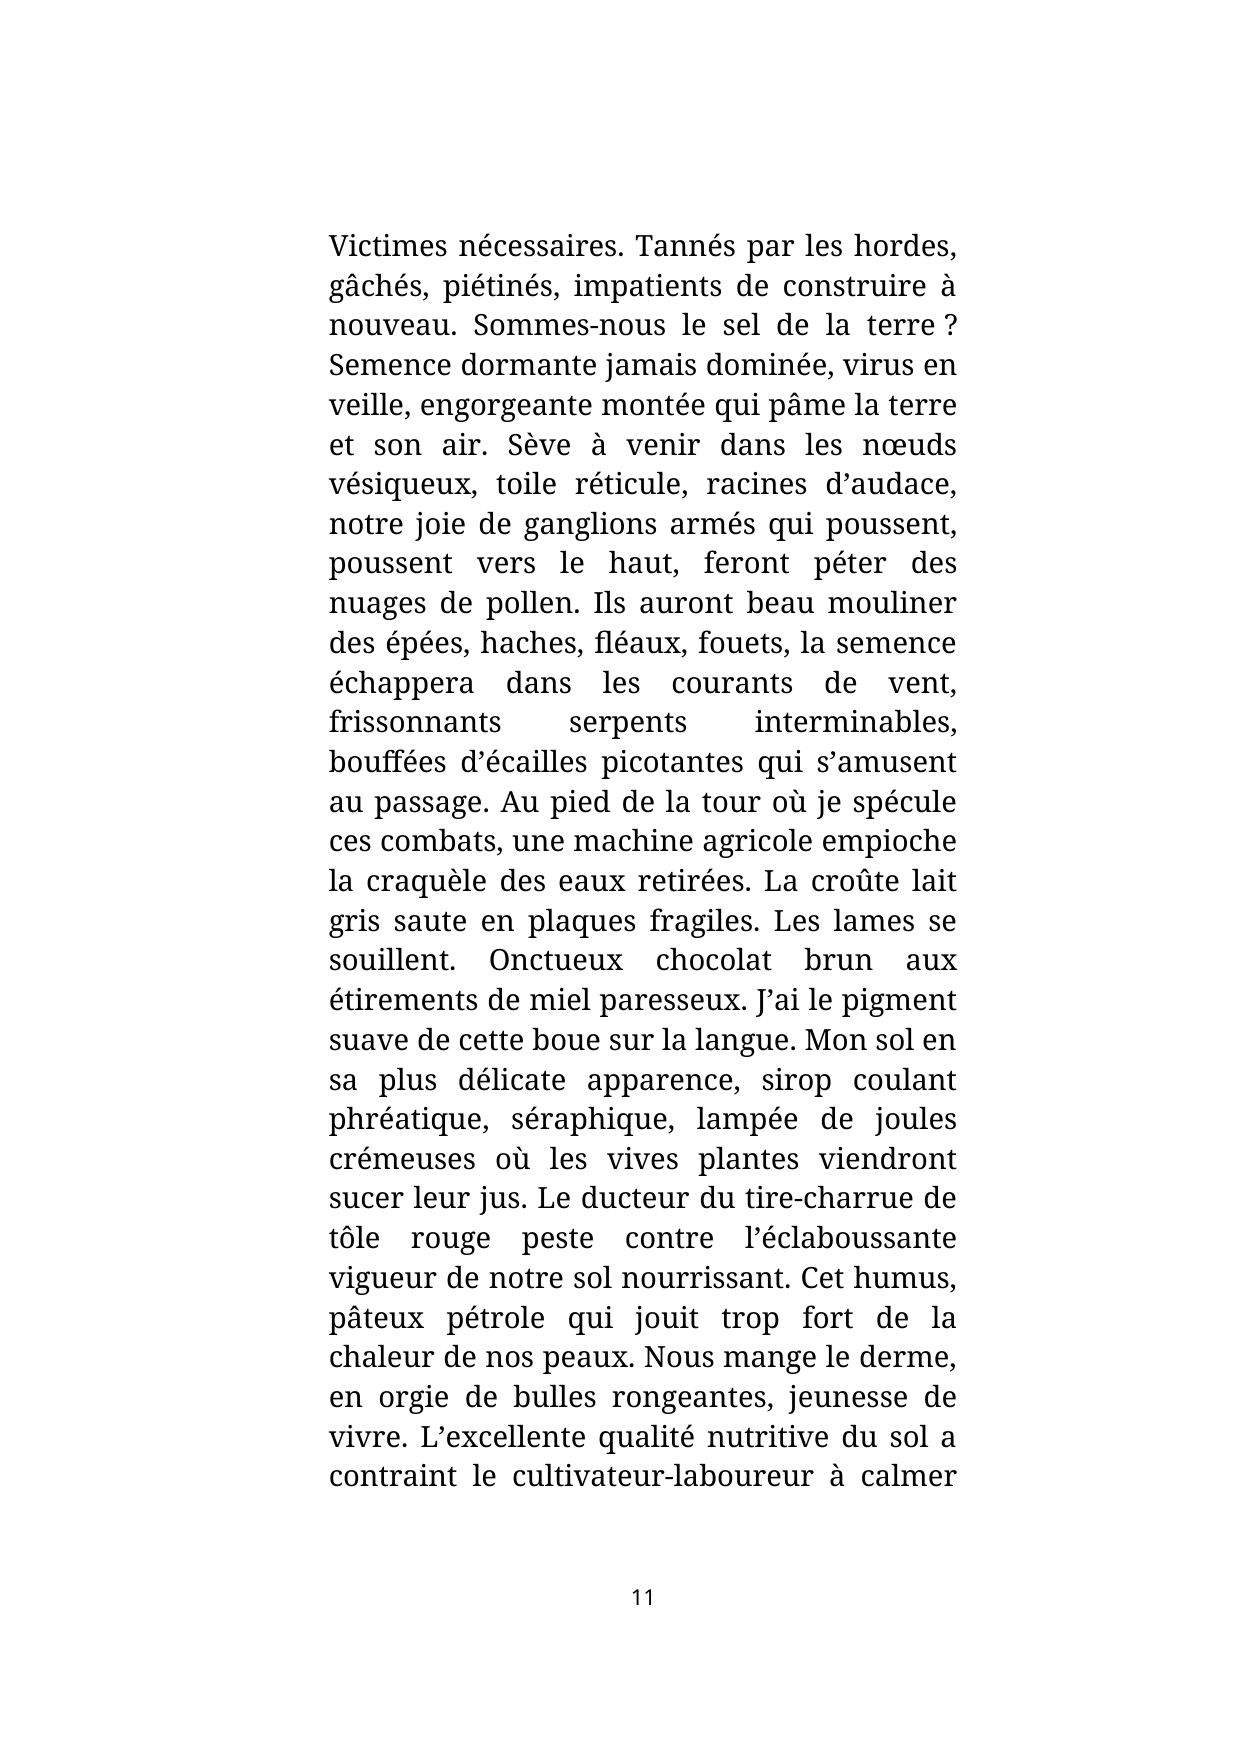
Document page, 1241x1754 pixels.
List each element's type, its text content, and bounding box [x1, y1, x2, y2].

text Victimes nécessaires. Tannés par les hordes, gâchés, piétinés, impatients de construire à nouveau. Sommes-nous le sel de la terre ? Semence dormante jamais dominée, virus en veille, engorgeante montée qui pâme la terre et son air. Sève à venir dans les nœuds vésiqueux, toile réticule, racines d’audace, notre joie de ganglions armés qui poussent, poussent vers le haut, feront péter des nuages de pollen. Ils auront beau mouliner des épées, haches, fléaux, fouets, la semence échappera dans les courants de vent, frissonnants serpents interminables, bouffées d’écailles picotantes qui s’amusent au passage. Au pied de la tour où je spécule ces combats, une machine agricole empioche la craquèle des eaux retirées. La croûte lait gris saute en plaques fragiles. Les lames se souillent. Onctueux chocolat brun aux étirements de miel paresseux. J’ai le pigment suave de cette boue sur la langue. Mon sol en sa plus délicate apparence, sirop coulant phréatique, séraphique, lampée de joules crémeuses où les vives plantes viendront sucer leur jus. Le ducteur du tire-charrue de tôle rouge peste contre l’éclaboussante vigueur de notre sol nourrissant. Cet humus, pâteux pétrole qui jouit trop fort de la chaleur de nos peaux. Nous mange le derme, en orgie de bulles rongeantes, jeunesse de vivre. L’excellente qualité nutritive du sol a contraint le cultivateur-laboureur à calmer [328, 225, 958, 1495]
